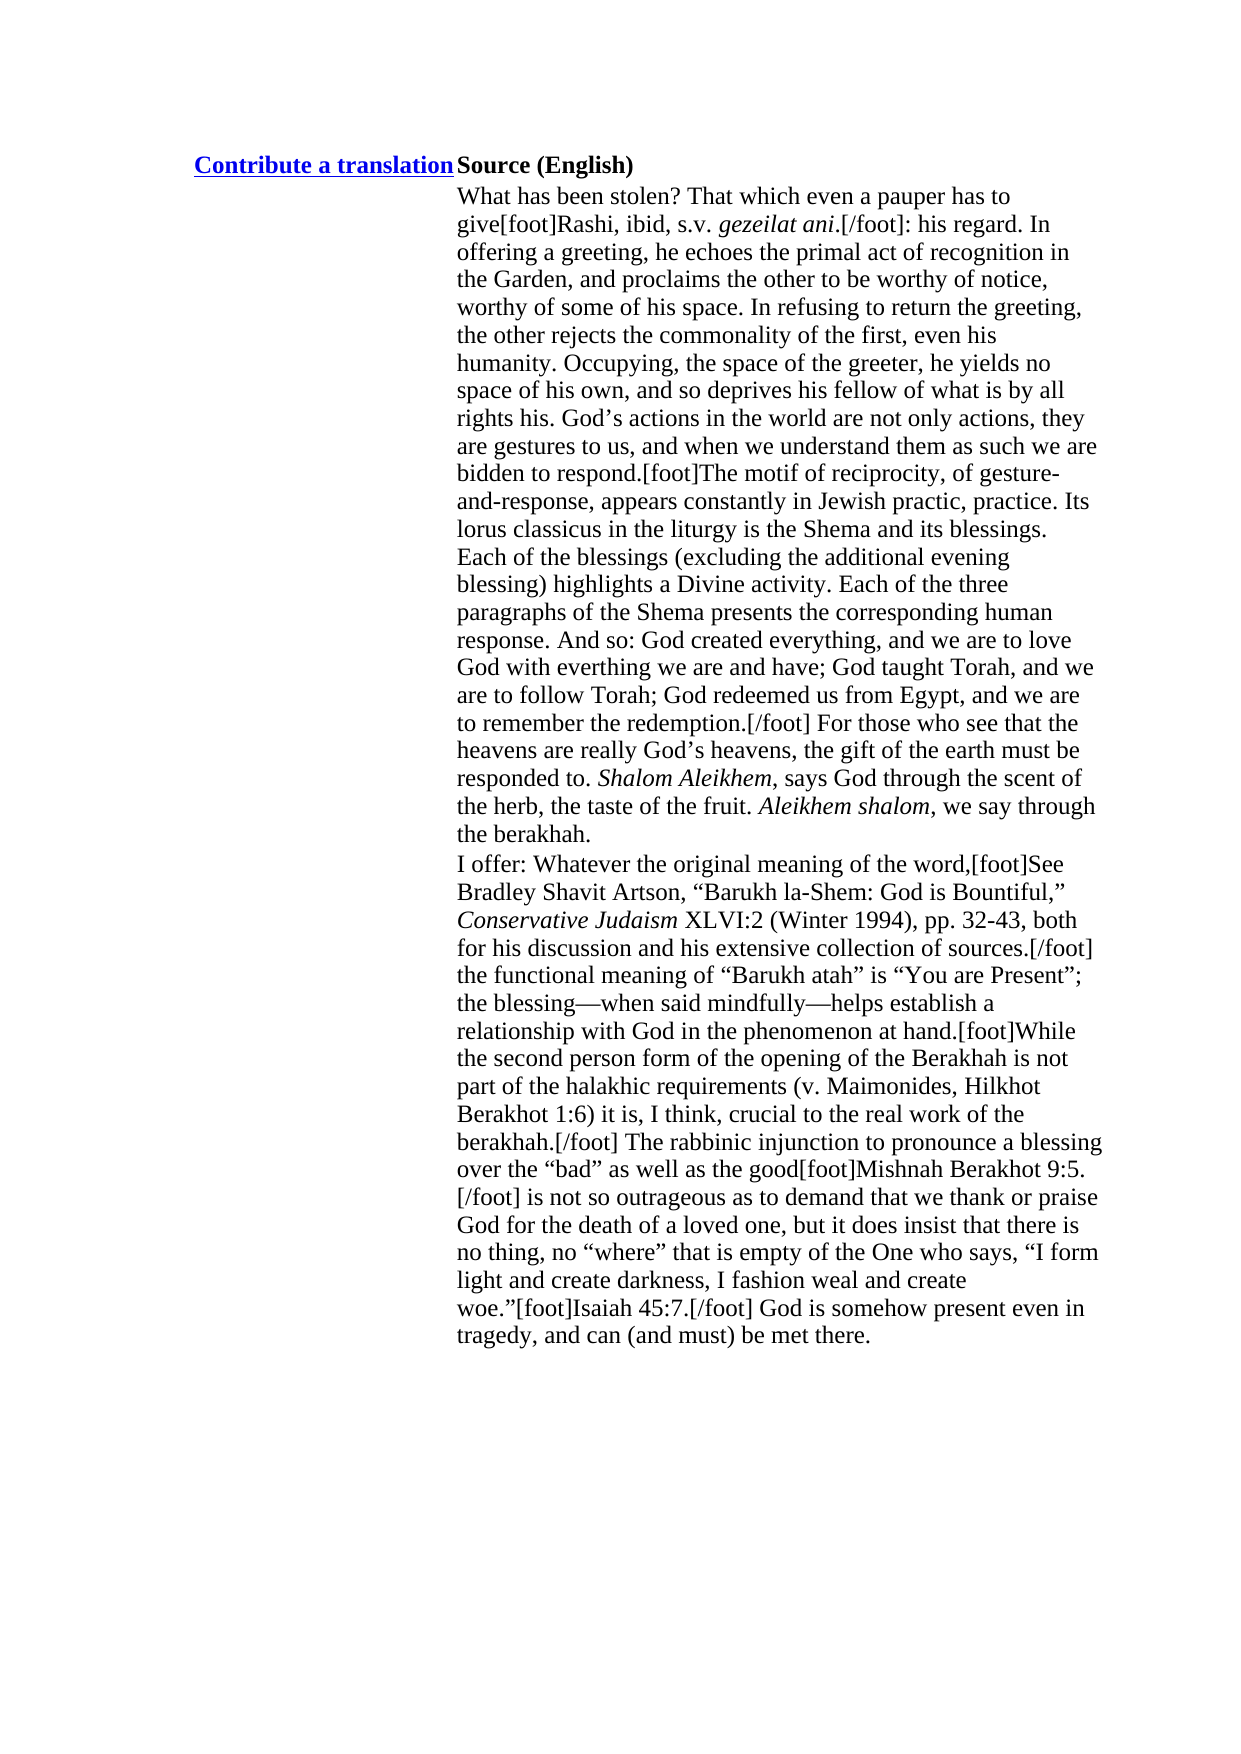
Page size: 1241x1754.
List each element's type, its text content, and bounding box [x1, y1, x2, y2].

table_cell [135, 181, 455, 849]
table_header Source (English) [455, 150, 1105, 181]
table_cell What has been stolen? That which even a pauper has to give[foot]Rashi, ibid, s.v. gezeilat ani.[/foot]: his regard. In offering a greeting, he echoes the primal act of recognition in the Garden, and proclaims the other to be worthy of notice, worthy of some of his space. In refusing to return the greeting, the other rejects the commonality of the first, even his humanity. Occupying, the space of the greeter, he yields no space of his own, and so deprives his fellow of what is by all rights his. God’s actions in the world are not only actions, they are gestures to us, and when we understand them as such we are bidden to respond.[foot]The motif of reciprocity, of gesture-and-response, appears constantly in Jewish practic, practice. Its lorus classicus in the liturgy is the Shema and its blessings. Each of the blessings (excluding the additional evening blessing) highlights a Divine activity. Each of the three paragraphs of the Shema presents the corresponding human response. And so: God created everything, and we are to love God with everthing we are and have; God taught Torah, and we are to follow Torah; God redeemed us from Egypt, and we are to remember the redemption.[/foot] For those who see that the heavens are really God’s heavens, the gift of the earth must be responded to. Shalom Aleikhem, says God through the scent of the herb, the taste of the fruit. Aleikhem shalom, we say through the berakhah. [455, 181, 1105, 849]
table_cell I offer: Whatever the original meaning of the word,[foot]See Bradley Shavit Artson, “Barukh la-Shem: God is Bountiful,” Conservative Judaism XLVI:2 (Winter 1994), pp. 32-43, both for his discussion and his extensive collection of sources.[/foot] the functional meaning of “Barukh atah” is “You are Present”; the blessing—when said mindfully—helps establish a relationship with God in the phenomenon at hand.[foot]While the second person form of the opening of the Berakhah is not part of the halakhic requirements (v. Maimonides, Hilkhot Berakhot 1:6) it is, I think, crucial to the real work of the berakhah.[/foot] The rabbinic injunction to pronounce a blessing over the “bad” as well as the good[foot]Mishnah Berakhot 9:5.[/foot] is not so outrageous as to demand that we thank or praise God for the death of a loved one, but it does insist that there is no thing, no “where” that is empty of the One who says, “I form light and create darkness, I fashion weal and create woe.”[foot]Isaiah 45:7.[/foot] God is somehow present even in tragedy, and can (and must) be met there. [455, 849, 1105, 1351]
table_cell [135, 849, 455, 1351]
table_header Contribute a translation [135, 150, 455, 181]
